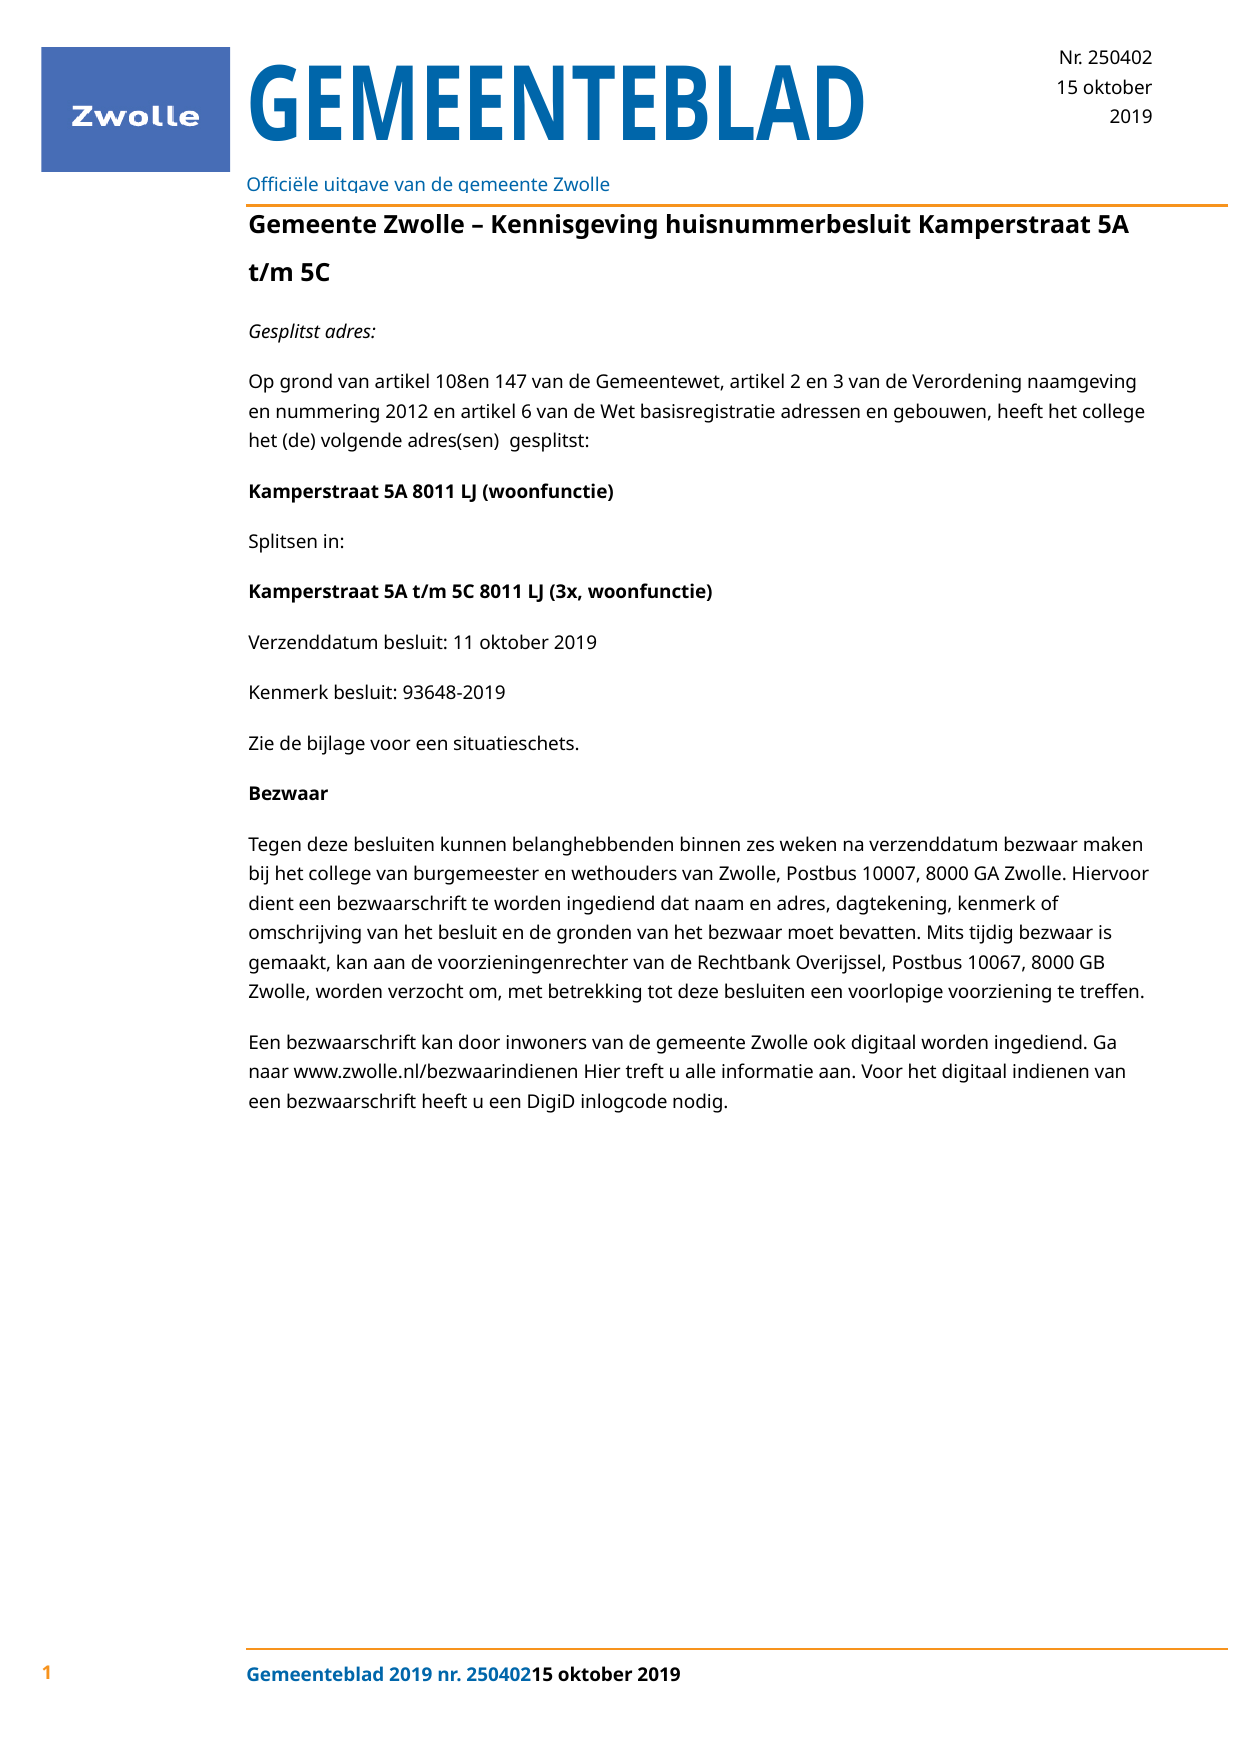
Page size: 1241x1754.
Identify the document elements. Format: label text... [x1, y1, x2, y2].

text Een bezwaarschrift kan door inwoners van de gemeente Zwolle ook digitaal worden ingediend. Ga naar www.zwolle.nl/bezwaarindienen Hier treft u alle informatie aan. Voor het digitaal indienen van een bezwaarschrift heeft u een DigiD inlogcode nodig. [248, 1029, 1152, 1114]
text Verzenddatum besluit: 11 oktober 2019 [248, 629, 1152, 655]
text Bezwaar [248, 780, 1152, 806]
text Gemeente Zwolle – Kennisgeving huisnummerbesluit Kamperstraat 5A t/m 5C [248, 207, 1152, 288]
picture [41, 47, 231, 172]
text Kamperstraat 5A t/m 5C 8011 LJ (3x, woonfunctie) [248, 579, 1152, 604]
text Tegen deze besluiten kunnen belanghebbenden binnen zes weken na verzenddatum bezwaar maken bij het college van burgemeester en wethouders van Zwolle, Postbus 10007, 8000 GA Zwolle. Hiervoor dient een bezwaarschrift te worden ingediend dat naam en adres, dagtekening, kenmerk of omschrijving van het besluit en de gronden van het bezwaar moet bevatten. Mits tijdig bezwaar is gemaakt, kan aan de voorzieningenrechter van de Rechtbank Overijssel, Postbus 10067, 8000 GB Zwolle, worden verzocht om, met betrekking tot deze besluiten een voorlopige voorziening te treffen. [248, 831, 1152, 1004]
text Op grond van artikel 108en 147 van de Gemeentewet, artikel 2 en 3 van de Verordening naamgeving en nummering 2012 en artikel 6 van de Wet basisregistratie adressen en gebouwen, heeft het college het (de) volgende adres(sen) gesplitst: [248, 368, 1152, 453]
text Kamperstraat 5A 8011 LJ (woonfunctie) [248, 478, 1152, 504]
text Zie de bijlage voor een situatieschets. [248, 730, 1152, 756]
text Kenmerk besluit: 93648-2019 [248, 679, 1152, 705]
text Splitsen in: [248, 528, 1152, 554]
text Gesplitst adres: [248, 318, 1152, 344]
